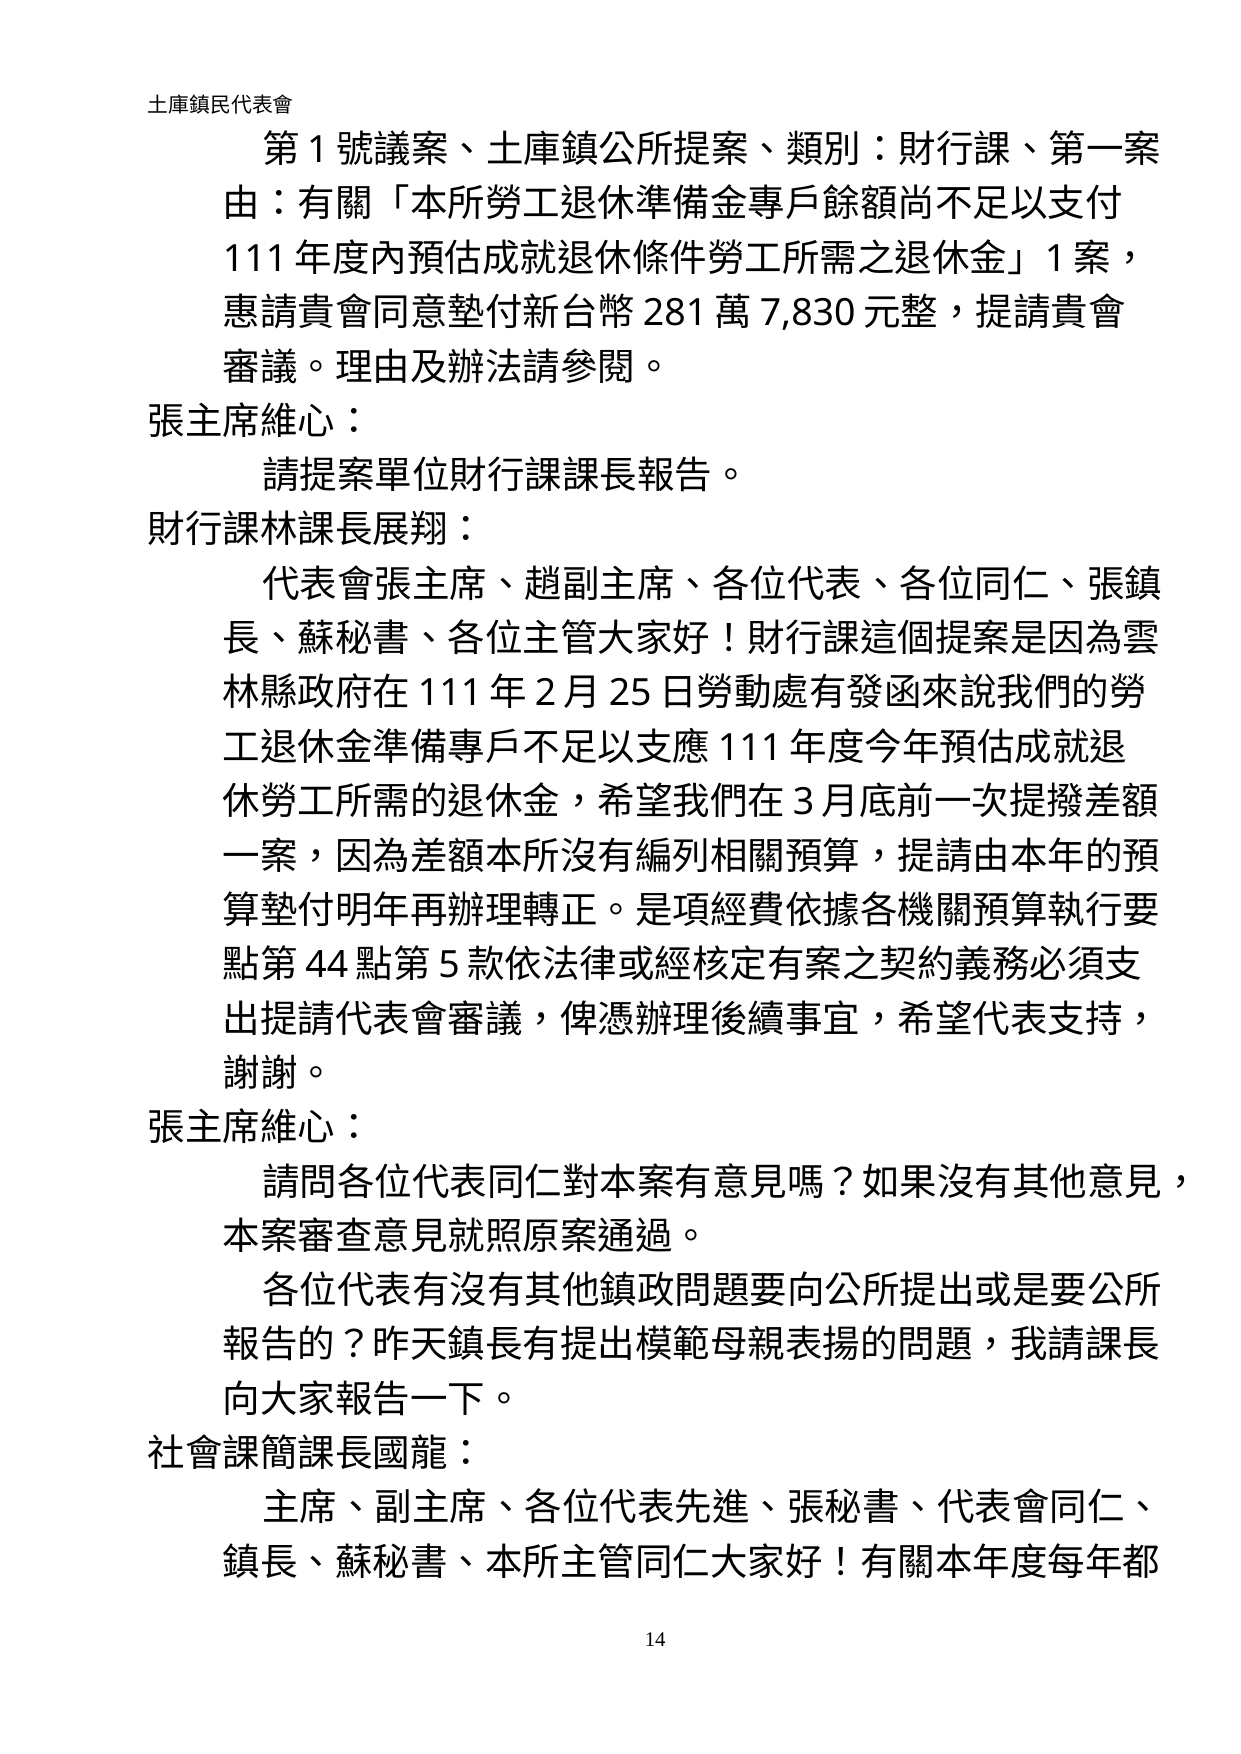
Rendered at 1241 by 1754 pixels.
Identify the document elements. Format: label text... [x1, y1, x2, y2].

text 各位代表有沒有其他鎮政問題要向公所提出或是要公所報告的？昨天鎮長有提出模範母親表揚的問題，我請課長向大家報告一下。 [223, 1260, 1162, 1423]
text 第1號議案、土庫鎮公所提案、類別：財行課、第一案由：有關「本所勞工退休準備金專戶餘額尚不足以支付111年度內預估成就退休條件勞工所需之退休金」1案，惠請貴會同意墊付新台幣281萬7,830元整，提請貴會審議。理由及辦法請參閱。 [223, 119, 1162, 391]
text 請提案單位財行課課長報告。 [223, 445, 1162, 499]
text 財行課林課長展翔： [148, 499, 1162, 554]
text 請問各位代表同仁對本案有意見嗎？如果沒有其他意見，本案審查意見就照原案通過。 [223, 1151, 1162, 1260]
text 社會課簡課長國龍： [148, 1423, 1162, 1477]
text 主席、副主席、各位代表先進、張秘書、代表會同仁、鎮長、蘇秘書、本所主管同仁大家好！有關本年度每年都 [223, 1477, 1162, 1586]
text 張主席維心： [148, 391, 1162, 445]
text 張主席維心： [148, 1097, 1162, 1151]
text 代表會張主席、趙副主席、各位代表、各位同仁、張鎮長、蘇秘書、各位主管大家好！財行課這個提案是因為雲林縣政府在111年2月25日勞動處有發函來說我們的勞工退休金準備專戶不足以支應111年度今年預估成就退休勞工所需的退休金，希望我們在3月底前一次提撥差額一案，因為差額本所沒有編列相關預算，提請由本年的預算墊付明年再辦理轉正。是項經費依據各機關預算執行要點第44點第5款依法律或經核定有案之契約義務必須支出提請代表會審議，俾憑辦理後續事宜，希望代表支持，謝謝。 [223, 554, 1162, 1097]
